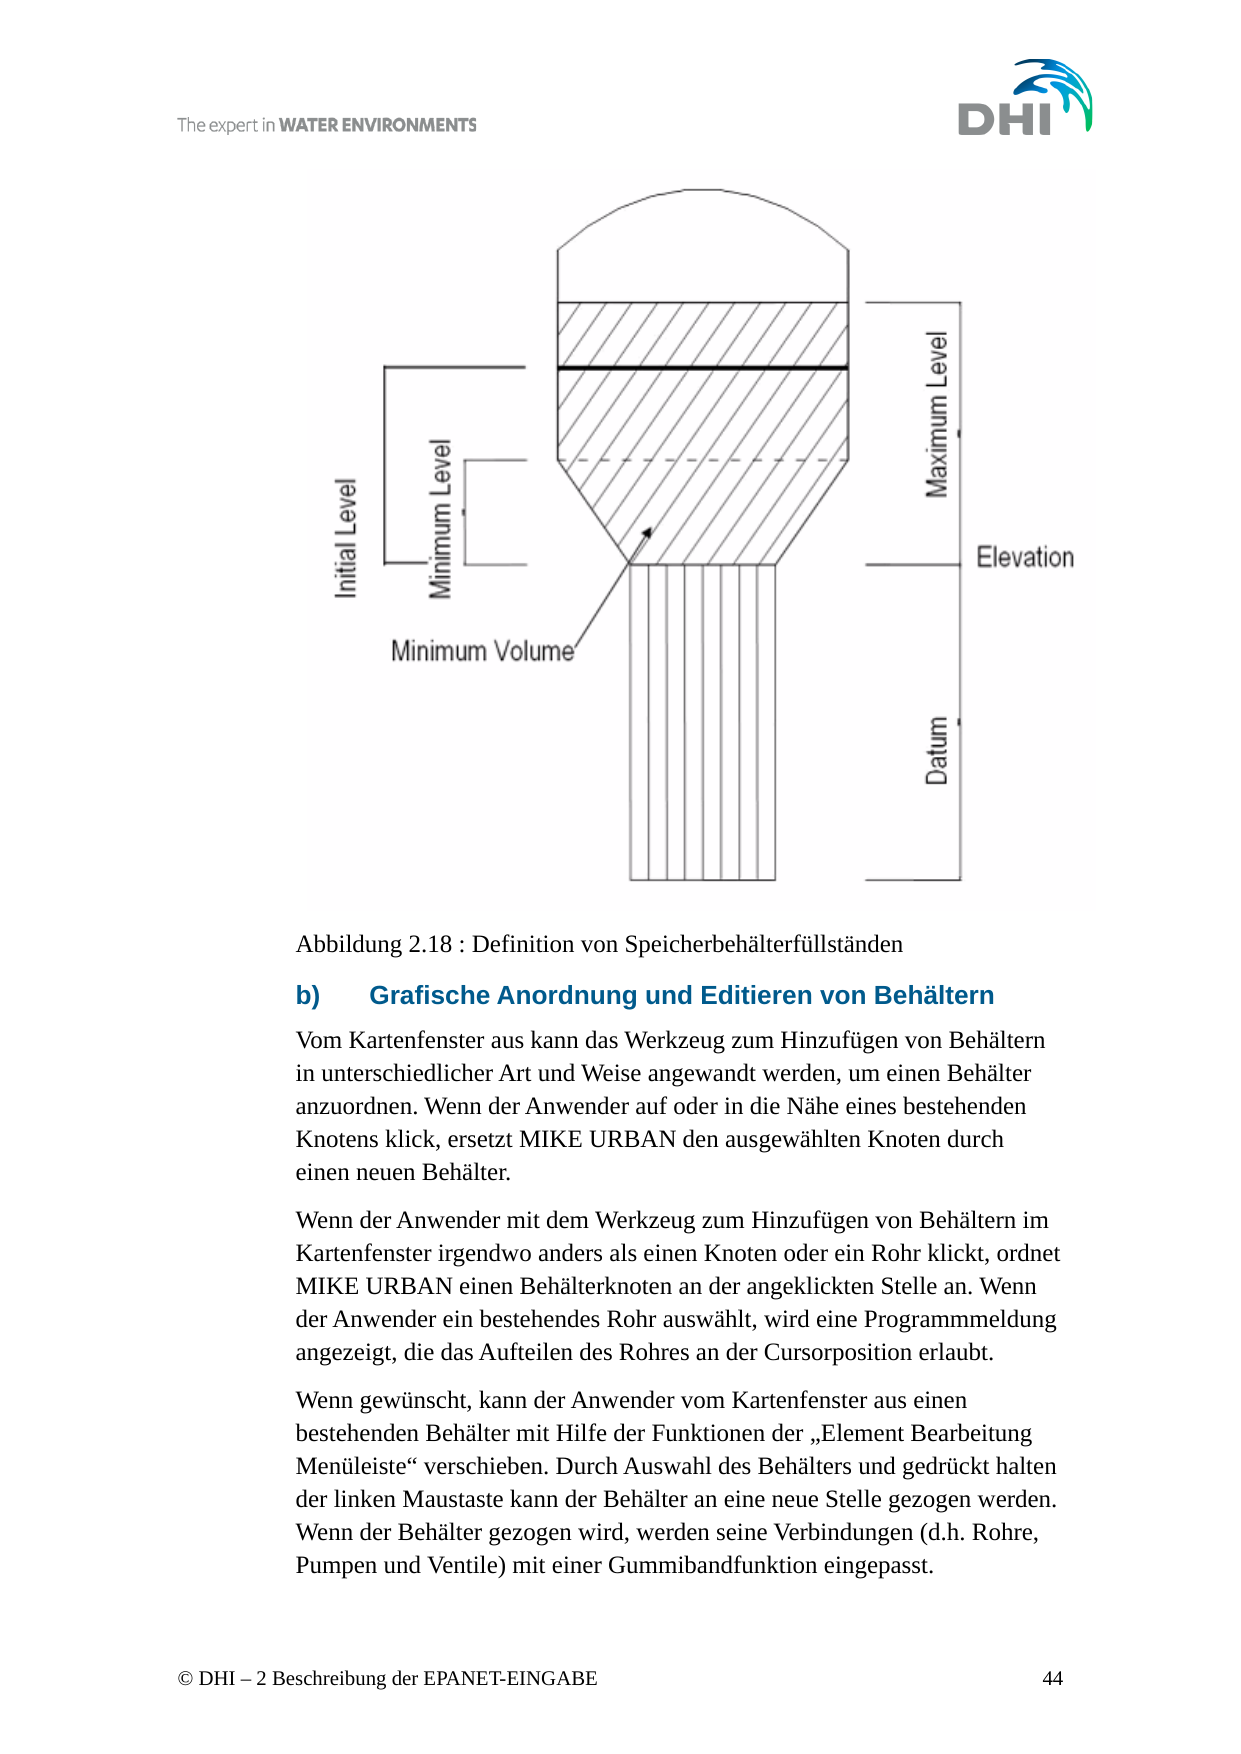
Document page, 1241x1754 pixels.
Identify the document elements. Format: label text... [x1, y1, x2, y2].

subtitle Grafische Anordnung und Editieren von Behältern [295, 980, 1063, 1010]
text Wenn gewünscht, kann der Anwender vom Kartenfenster aus einen bestehenden Behälter mit Hilfe der Funktionen der „Element Bearbeitung Menüleiste“ verschieben. Durch Auswahl des Behälters und gedrückt halten der linken Maustaste kann der Behälter an eine neue Stelle gezogen werden. Wenn der Behälter gezogen wird, werden seine Verbindungen (d.h. Rohre, Pumpen und Ventile) mit einer Gummibandfunktion eingepasst. [295, 1385, 1063, 1579]
text Wenn der Anwender mit dem Werkzeug zum Hinzufügen von Behältern im Kartenfenster irgendwo anders als einen Knoten oder ein Rohr klickt, ordnet MIKE URBAN einen Behälterknoten an der angeklickten Stelle an. Wenn der Anwender ein bestehendes Rohr auswählt, wird eine Programmmeldung angezeigt, die das Aufteilen des Rohres an der Cursorposition erlaubt. [295, 1205, 1063, 1366]
text Abbildung 2.18 : Definition von Speicherbehälterfüllständen [295, 929, 1063, 958]
picture [177, 117, 477, 135]
picture [307, 169, 1097, 911]
picture [958, 59, 1093, 135]
text Vom Kartenfenster aus kann das Werkzeug zum Hinzufügen von Behältern in unterschiedlicher Art und Weise angewandt werden, um einen Behälter anzuordnen. Wenn der Anwender auf oder in die Nähe eines bestehenden Knotens klick, ersetzt MIKE URBAN den ausgewählten Knoten durch einen neuen Behälter. [295, 1025, 1063, 1186]
